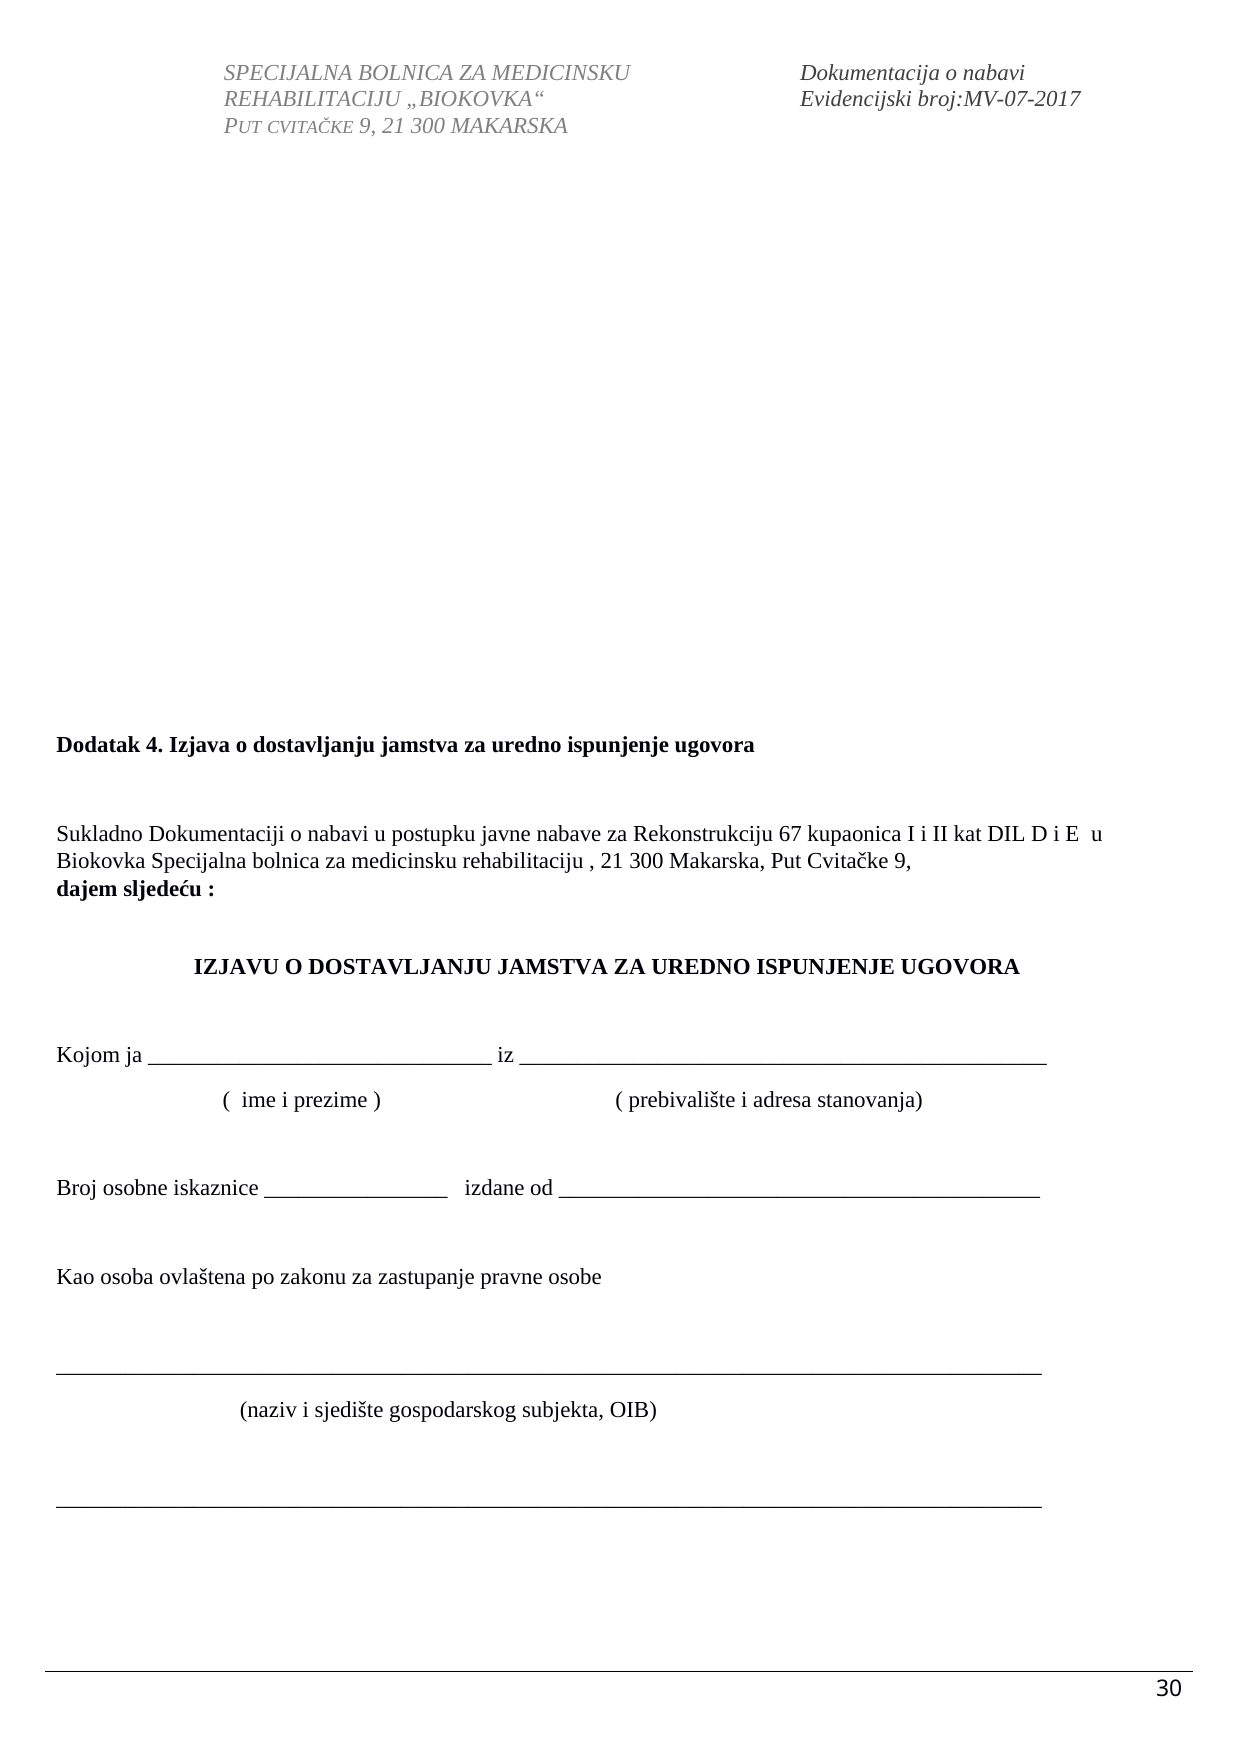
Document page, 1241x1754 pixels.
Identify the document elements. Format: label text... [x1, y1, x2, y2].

text Kao osoba ovlaštena po zakonu za zastupanje pravne osobe [56, 1263, 1182, 1289]
text IZJAVU O DOSTAVLJANJU JAMSTVA ZA UREDNO ISPUNJENJE UGOVORA [56, 953, 1182, 979]
text ______________________________________________________________________________________ [56, 1484, 1182, 1511]
text Sukladno Dokumentaciji o nabavi u postupku javne nabave za Rekonstrukciju 67 kupaonica I i II kat DIL D i E u [56, 820, 1182, 846]
text Dodatak 4. Izjava o dostavljanju jamstva za uredno ispunjenje ugovora [56, 731, 1182, 758]
text Broj osobne iskaznice ________________ izdane od __________________________________________ [56, 1174, 1182, 1201]
text (naziv i sjedište gospodarskog subjekta, OIB) [56, 1396, 1182, 1422]
text dajem sljedeću : [56, 875, 1182, 902]
text ______________________________________________________________________________________ [56, 1351, 1182, 1378]
text Kojom ja ______________________________ iz ______________________________________________ [56, 1042, 1182, 1068]
text Biokovka Specijalna bolnica za medicinsku rehabilitaciju , 21 300 Makarska, Put Cvitačke 9, [56, 848, 1182, 874]
text ( ime i prezime ) ( prebivalište i adresa stanovanja) [56, 1086, 1182, 1112]
